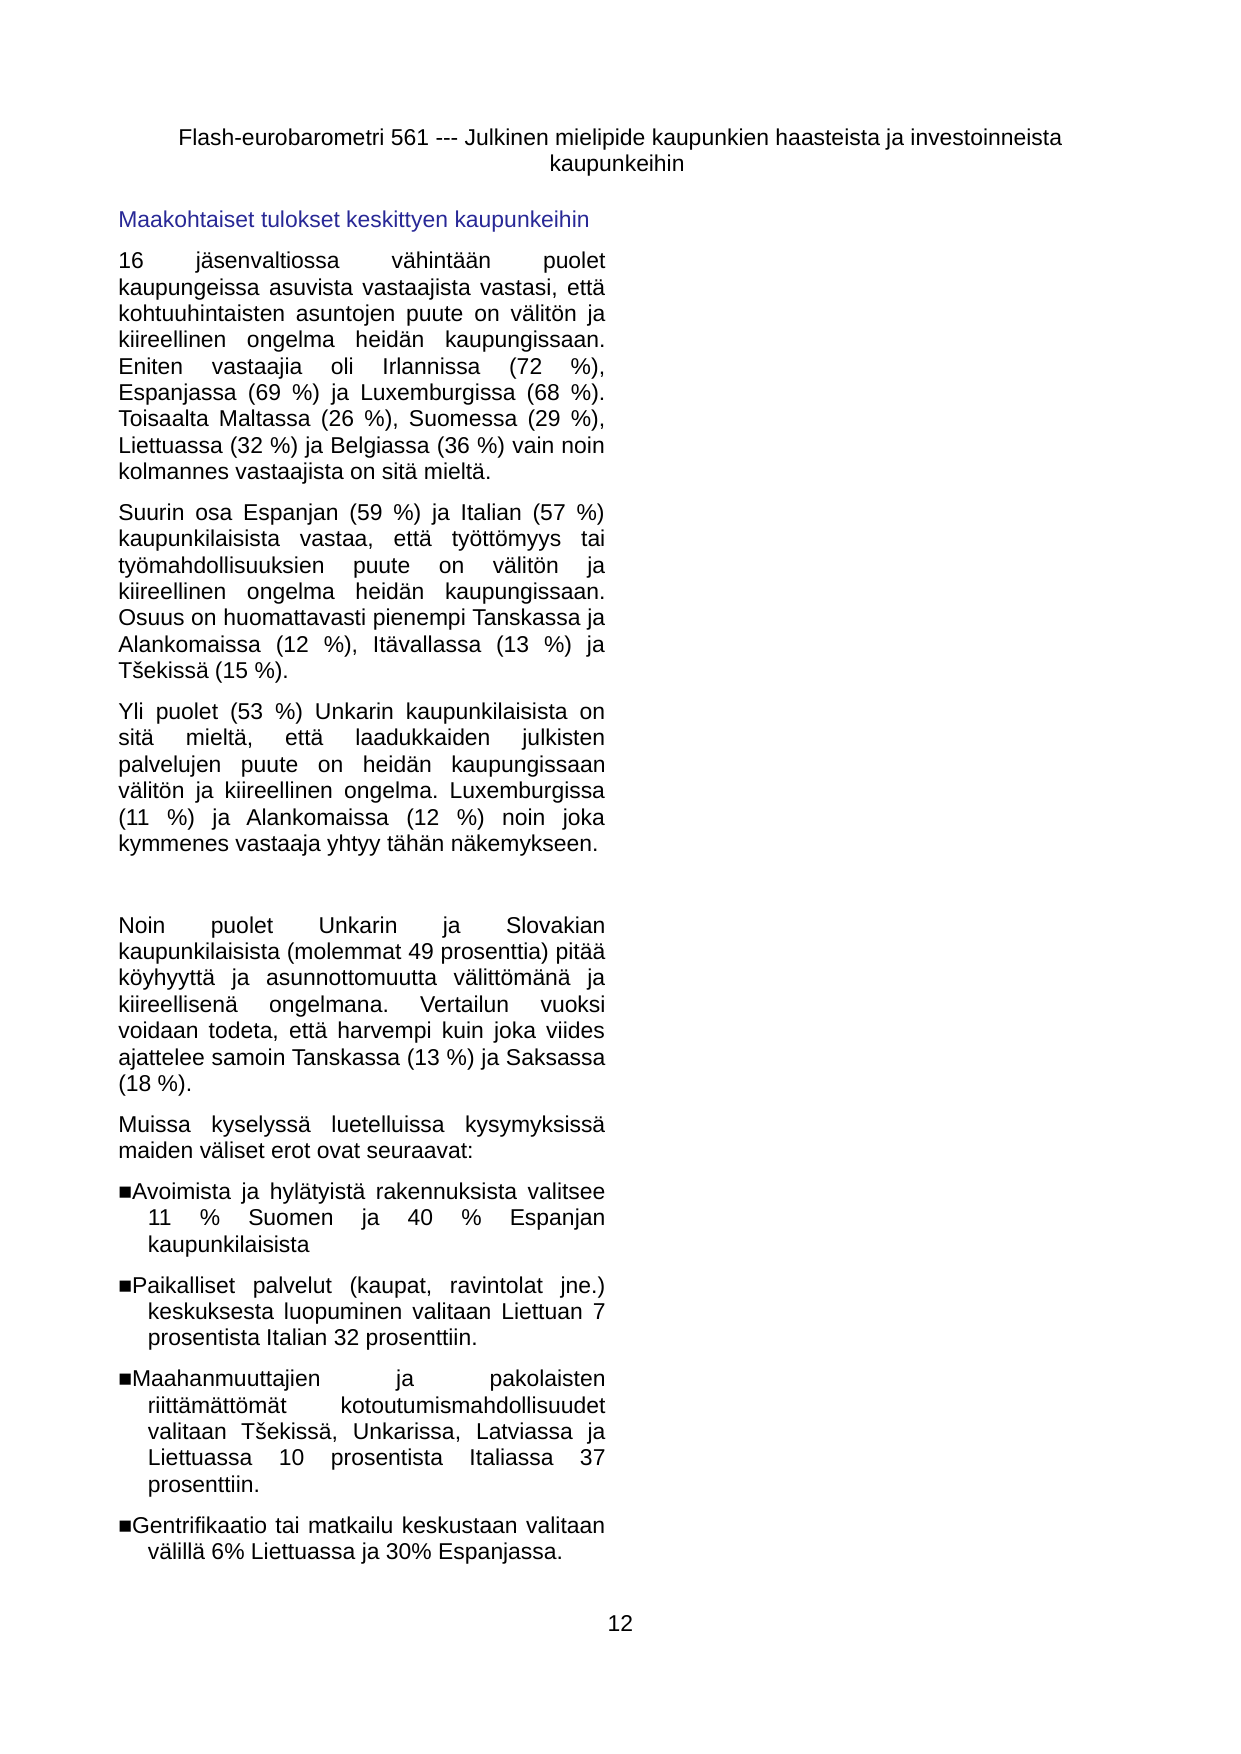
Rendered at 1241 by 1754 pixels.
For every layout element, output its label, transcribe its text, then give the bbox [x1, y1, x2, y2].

text ■Avoimista ja hylätyistä rakennuksista valitsee 11 % Suomen ja 40 % Espanjan kaupunkilaisista [118, 1178, 605, 1257]
text ■Gentrifikaatio tai matkailu keskustaan valitaan välillä 6% Liettuassa ja 30% Espanjassa. [118, 1512, 605, 1564]
text ■Paikalliset palvelut (kaupat, ravintolat jne.) keskuksesta luopuminen valitaan Liettuan 7 prosentista Italian 32 prosenttiin. [118, 1272, 605, 1351]
text Yli puolet (53 %) Unkarin kaupunkilaisista on sitä mieltä, että laadukkaiden julkisten palvelujen puute on heidän kaupungissaan välitön ja kiireellinen ongelma. Luxemburgissa (11 %) ja Alankomaissa (12 %) noin joka kymmenes vastaaja yhtyy tähän näkemykseen. [118, 698, 605, 856]
text Noin puolet Unkarin ja Slovakian kaupunkilaisista (molemmat 49 prosenttia) pitää köyhyyttä ja asunnottomuutta välittömänä ja kiireellisenä ongelmana. Vertailun vuoksi voidaan todeta, että harvempi kuin joka viides ajattelee samoin Tanskassa (13 %) ja Saksassa (18 %). [118, 912, 605, 1096]
text 16 jäsenvaltiossa vähintään puolet kaupungeissa asuvista vastaajista vastasi, että kohtuuhintaisten asuntojen puute on välitön ja kiireellinen ongelma heidän kaupungissaan. Eniten vastaajia oli Irlannissa (72 %), Espanjassa (69 %) ja Luxemburgissa (68 %). Toisaalta Maltassa (26 %), Suomessa (29 %), Liettuassa (32 %) ja Belgiassa (36 %) vain noin kolmannes vastaajista on sitä mieltä. [118, 247, 605, 484]
text Maakohtaiset tulokset keskittyen kaupunkeihin [118, 206, 605, 233]
text Muissa kyselyssä luetelluissa kysymyksissä maiden väliset erot ovat seuraavat: [118, 1111, 605, 1163]
text ■Maahanmuuttajien ja pakolaisten riittämättömät kotoutumismahdollisuudet valitaan Tšekissä, Unkarissa, Latviassa ja Liettuassa 10 prosentista Italiassa 37 prosenttiin. [118, 1365, 605, 1497]
text Suurin osa Espanjan (59 %) ja Italian (57 %) kaupunkilaisista vastaa, että työttömyys tai työmahdollisuuksien puute on välitön ja kiireellinen ongelma heidän kaupungissaan. Osuus on huomattavasti pienempi Tanskassa ja Alankomaissa (12 %), Itävallassa (13 %) ja Tšekissä (15 %). [118, 499, 605, 683]
